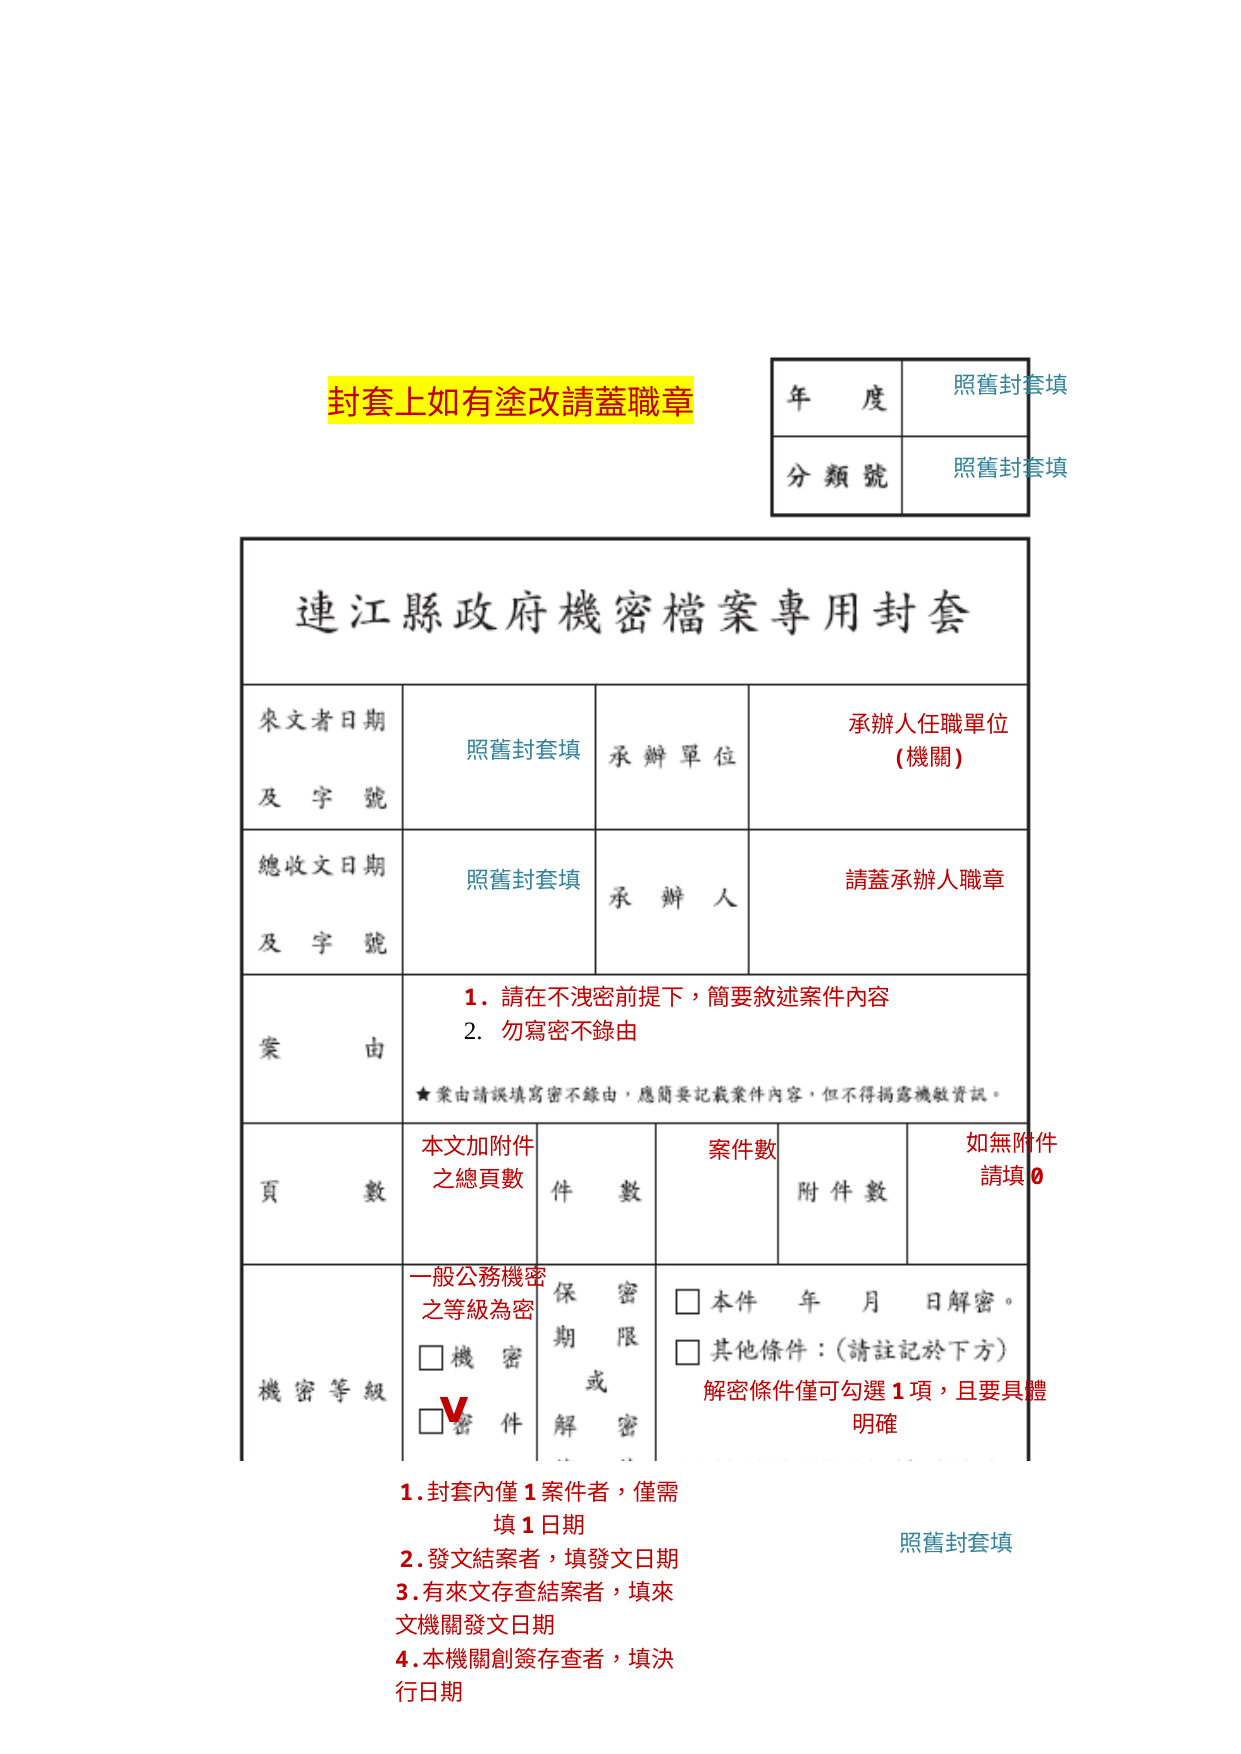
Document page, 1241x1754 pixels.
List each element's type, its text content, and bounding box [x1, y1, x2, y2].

text 一般公務機密之等級為密 [406, 1259, 551, 1325]
text 本文加附件之總頁數 [420, 1128, 537, 1194]
text 2.發文結案者，填發文日期 [395, 1541, 683, 1574]
text 4.本機關創簽存查者，填決行日期 [395, 1641, 683, 1707]
text 照舊封套填 [451, 862, 596, 895]
text 照舊封套填 [938, 449, 1083, 483]
text 解密條件僅可勾選1項，且要具體明確 [702, 1373, 1047, 1439]
text 如無附件請填0 [959, 1124, 1065, 1191]
text 照舊封套填 [451, 732, 596, 766]
list 請在不洩密前提下，簡要敘述案件內容 [463, 979, 1010, 1013]
text 請蓋承辦人職章 [840, 862, 1010, 895]
text 1.封套內僅1案件者，僅需填1日期 [395, 1474, 683, 1541]
text 封套上如有塗改請蓋職章 [318, 376, 704, 424]
picture [187, 309, 1053, 1461]
text 承辦人任職單位(機關) [848, 706, 1010, 772]
text 照舊封套填 [938, 367, 1083, 400]
text ⅴ [420, 1373, 488, 1435]
list 勿寫密不錄由 [463, 1013, 1010, 1046]
text 3.有來文存查結案者，填來文機關發文日期 [395, 1574, 683, 1641]
text 照舊封套填 [884, 1524, 1029, 1558]
text 案件數 [690, 1132, 796, 1166]
